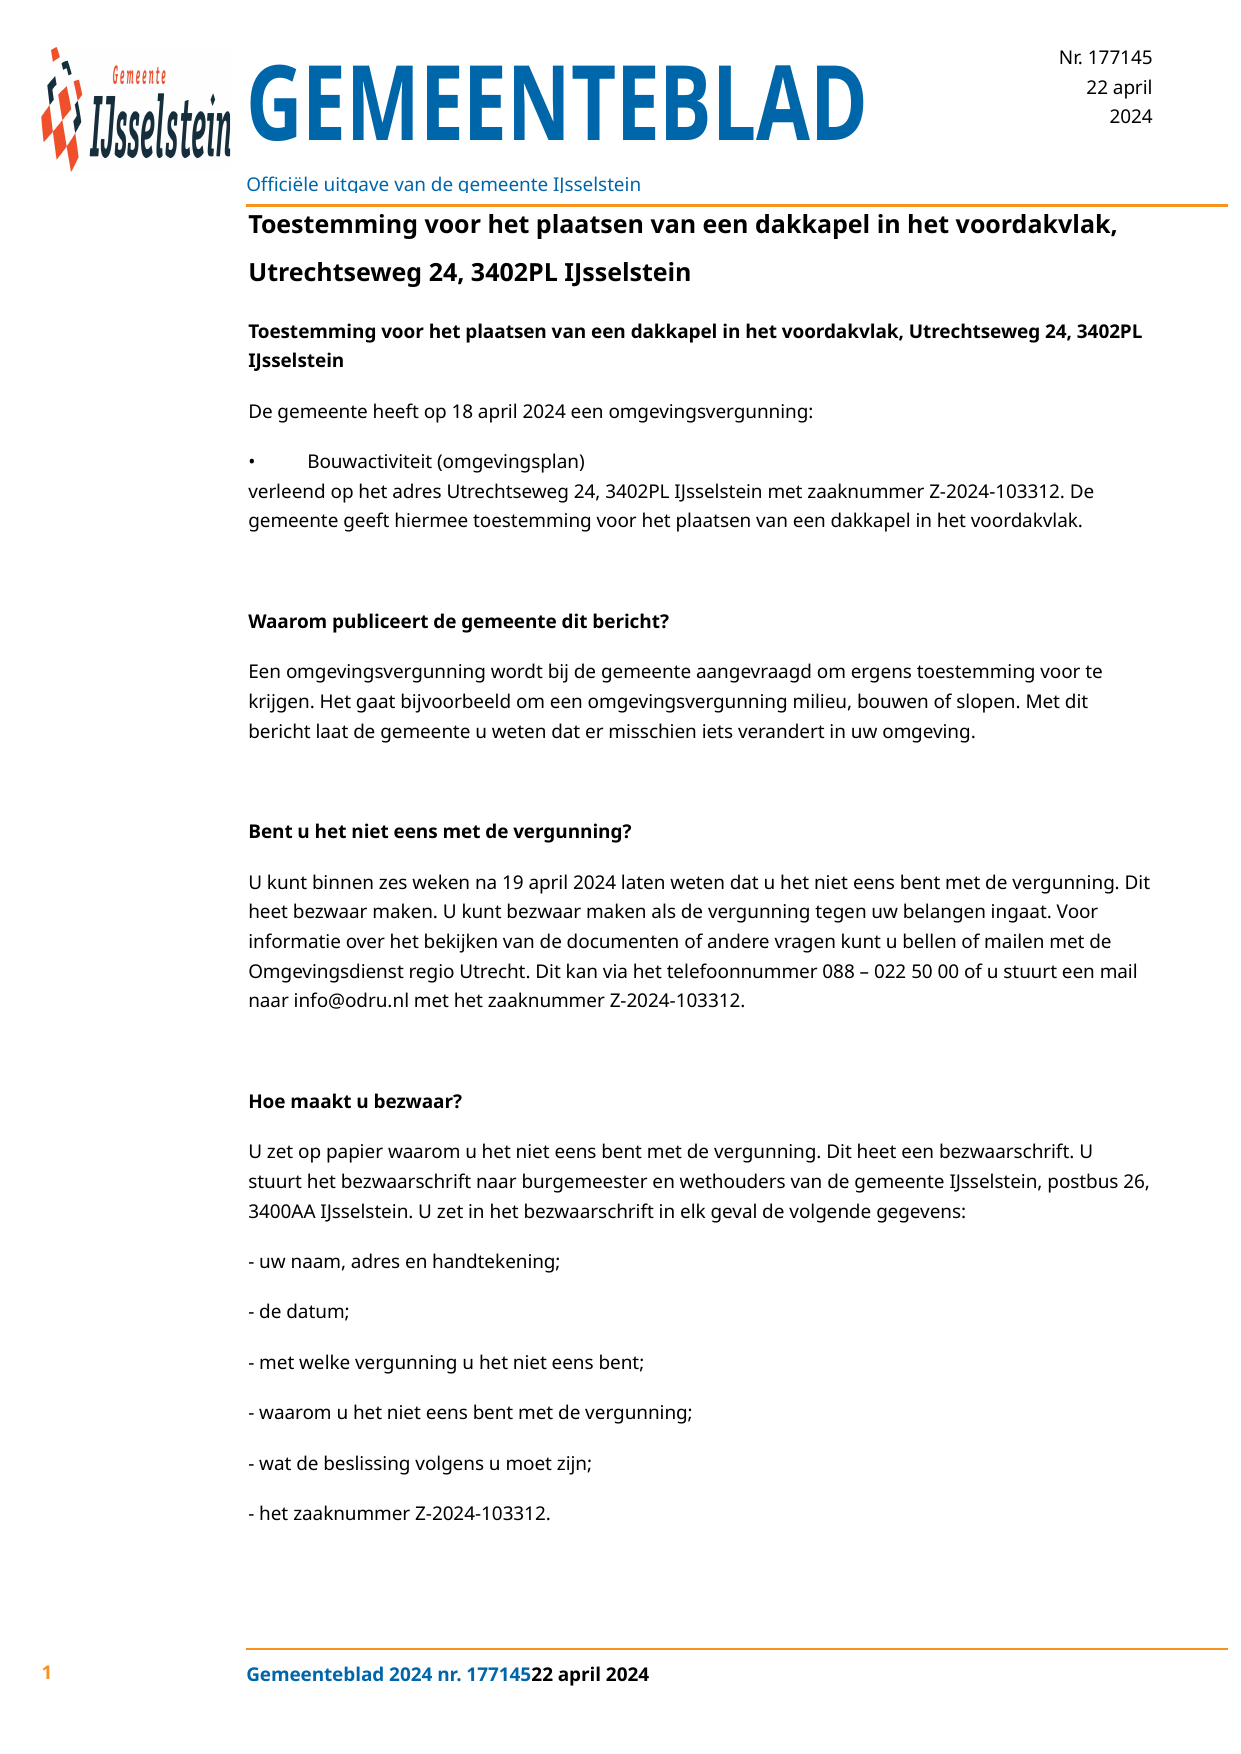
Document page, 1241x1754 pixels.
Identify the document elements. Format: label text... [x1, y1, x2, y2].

text - het zaaknummer Z-2024-103312. [248, 1500, 1152, 1526]
text - wat de beslissing volgens u moet zijn; [248, 1450, 1152, 1476]
text U kunt binnen zes weken na 19 april 2024 laten weten dat u het niet eens bent met de vergunning. Dit heet bezwaar maken. U kunt bezwaar maken als de vergunning tegen uw belangen ingaat. Voor informatie over het bekijken van de documenten of andere vragen kunt u bellen of mailen met de Omgevingsdienst regio Utrecht. Dit kan via het telefoonnummer 088 – 022 50 00 of u stuurt een mail naar info@odru.nl met het zaaknummer Z-2024-103312. [248, 869, 1152, 1013]
text Een omgevingsvergunning wordt bij de gemeente aangevraagd om ergens toestemming voor te krijgen. Het gaat bijvoorbeeld om een omgevingsvergunning milieu, bouwen of slopen. Met dit bericht laat de gemeente u weten dat er misschien iets verandert in uw omgeving. [248, 659, 1152, 744]
text - uw naam, adres en handtekening; [248, 1248, 1152, 1274]
text Toestemming voor het plaatsen van een dakkapel in het voordakvlak, Utrechtseweg 24, 3402PL IJsselstein [248, 318, 1152, 373]
text U zet op papier waarom u het niet eens bent met de vergunning. Dit heet een bezwaarschrift. U stuurt het bezwaarschrift naar burgemeester en wethouders van de gemeente IJsselstein, postbus 26, 3400AA IJsselstein. U zet in het bezwaarschrift in elk geval de volgende gegevens: [248, 1139, 1152, 1224]
list Bouwactiviteit (omgevingsplan) [248, 448, 1152, 474]
text - de datum; [248, 1299, 1152, 1324]
text - waarom u het niet eens bent met de vergunning; [248, 1399, 1152, 1425]
text - met welke vergunning u het niet eens bent; [248, 1349, 1152, 1375]
text Hoe maakt u bezwaar? [248, 1088, 1152, 1114]
text Waarom publiceert de gemeente dit bericht? [248, 608, 1152, 634]
text Toestemming voor het plaatsen van een dakkapel in het voordakvlak, Utrechtseweg 24, 3402PL IJsselstein [248, 207, 1152, 288]
text De gemeente heeft op 18 april 2024 een omgevingsvergunning: [248, 398, 1152, 424]
text Bent u het niet eens met de vergunning? [248, 819, 1152, 844]
text verleend op het adres Utrechtseweg 24, 3402PL IJsselstein met zaaknummer Z-2024-103312. De gemeente geeft hiermee toestemming voor het plaatsen van een dakkapel in het voordakvlak. [248, 478, 1152, 533]
picture [41, 47, 231, 172]
